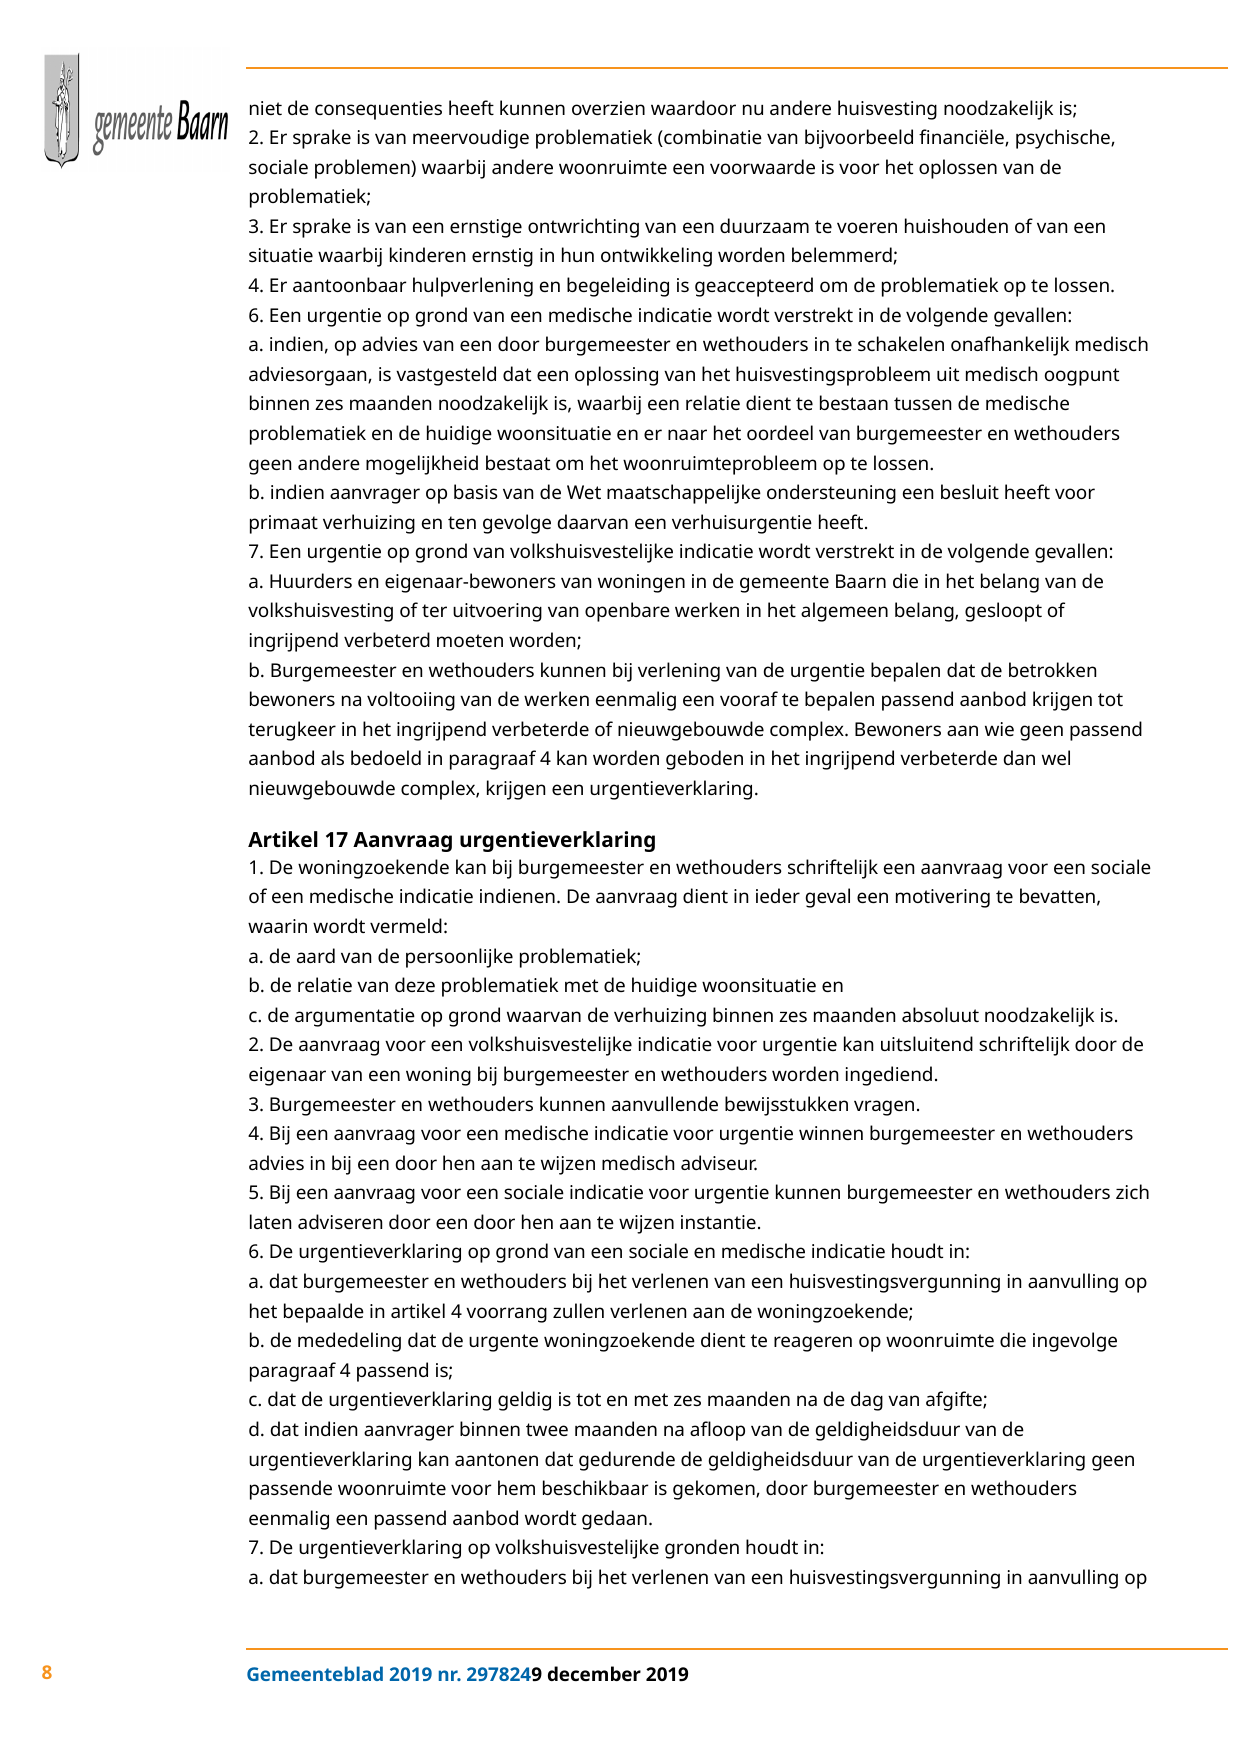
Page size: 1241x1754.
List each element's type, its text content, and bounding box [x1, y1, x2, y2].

text 3. Er sprake is van een ernstige ontwrichting van een duurzaam te voeren huishouden of van een situatie waarbij kinderen ernstig in hun ontwikkeling worden belemmerd; [248, 213, 1152, 268]
text b. de relatie van deze problematiek met de huidige woonsituatie en [248, 972, 1152, 998]
text b. Burgemeester en wethouders kunnen bij verlening van de urgentie bepalen dat de betrokken bewoners na voltooiing van de werken eenmalig een vooraf te bepalen passend aanbod krijgen tot terugkeer in het ingrijpend verbeterde of nieuwgebouwde complex. Bewoners aan wie geen passend aanbod als bedoeld in paragraaf 4 kan worden geboden in het ingrijpend verbeterde dan wel nieuwgebouwde complex, krijgen een urgentieverklaring. [248, 657, 1152, 801]
text a. indien, op advies van een door burgemeester en wethouders in te schakelen onafhankelijk medisch adviesorgaan, is vastgesteld dat een oplossing van het huisvestingsprobleem uit medisch oogpunt binnen zes maanden noodzakelijk is, waarbij een relatie dient te bestaan tussen de medische problematiek en de huidige woonsituatie en er naar het oordeel van burgemeester en wethouders geen andere mogelijkheid bestaat om het woonruimteprobleem op te lossen. [248, 331, 1152, 476]
text 7. De urgentieverklaring op volkshuisvestelijke gronden houdt in: [248, 1534, 1152, 1560]
text 6. De urgentieverklaring op grond van een sociale en medische indicatie houdt in: [248, 1239, 1152, 1264]
text b. indien aanvrager op basis van de Wet maatschappelijke ondersteuning een besluit heeft voor primaat verhuizing en ten gevolge daarvan een verhuisurgentie heeft. [248, 479, 1152, 535]
text d. dat indien aanvrager binnen twee maanden na afloop van de geldigheidsduur van de urgentieverklaring kan aantonen dat gedurende de geldigheidsduur van de urgentieverklaring geen passende woonruimte voor hem beschikbaar is gekomen, door burgemeester en wethouders eenmalig een passend aanbod wordt gedaan. [248, 1416, 1152, 1531]
text Artikel 17 Aanvraag urgentieverklaring [248, 826, 1152, 854]
text a. de aard van de persoonlijke problematiek; [248, 943, 1152, 968]
text a. Huurders en eigenaar-bewoners van woningen in de gemeente Baarn die in het belang van de volkshuisvesting of ter uitvoering van openbare werken in het algemeen belang, gesloopt of ingrijpend verbeterd moeten worden; [248, 568, 1152, 653]
picture [41, 47, 231, 172]
text b. de mededeling dat de urgente woningzoekende dient te reageren op woonruimte die ingevolge paragraaf 4 passend is; [248, 1327, 1152, 1383]
text a. dat burgemeester en wethouders bij het verlenen van een huisvestingsvergunning in aanvulling op het bepaalde in artikel 4 voorrang zullen verlenen aan de woningzoekende; [248, 1268, 1152, 1323]
text a. dat burgemeester en wethouders bij het verlenen van een huisvestingsvergunning in aanvulling op [248, 1564, 1152, 1590]
text 3. Burgemeester en wethouders kunnen aanvullende bewijsstukken vragen. [248, 1091, 1152, 1116]
text 6. Een urgentie op grond van een medische indicatie wordt verstrekt in de volgende gevallen: [248, 302, 1152, 328]
text c. de argumentatie op grond waarvan de verhuizing binnen zes maanden absoluut noodzakelijk is. [248, 1002, 1152, 1028]
text 5. Bij een aanvraag voor een sociale indicatie voor urgentie kunnen burgemeester en wethouders zich laten adviseren door een door hen aan te wijzen instantie. [248, 1179, 1152, 1235]
text niet de consequenties heeft kunnen overzien waardoor nu andere huisvesting noodzakelijk is; [248, 95, 1152, 121]
text 4. Er aantoonbaar hulpverlening en begeleiding is geaccepteerd om de problematiek op te lossen. [248, 272, 1152, 298]
text c. dat de urgentieverklaring geldig is tot en met zes maanden na de dag van afgifte; [248, 1387, 1152, 1412]
text 4. Bij een aanvraag voor een medische indicatie voor urgentie winnen burgemeester en wethouders advies in bij een door hen aan te wijzen medisch adviseur. [248, 1120, 1152, 1176]
text 7. Een urgentie op grond van volkshuisvestelijke indicatie wordt verstrekt in de volgende gevallen: [248, 538, 1152, 564]
text 1. De woningzoekende kan bij burgemeester en wethouders schriftelijk een aanvraag voor een sociale of een medische indicatie indienen. De aanvraag dient in ieder geval een motivering te bevatten, waarin wordt vermeld: [248, 854, 1152, 939]
text 2. De aanvraag voor een volkshuisvestelijke indicatie voor urgentie kan uitsluitend schriftelijk door de eigenaar van een woning bij burgemeester en wethouders worden ingediend. [248, 1032, 1152, 1087]
text 2. Er sprake is van meervoudige problematiek (combinatie van bijvoorbeeld financiële, psychische, sociale problemen) waarbij andere woonruimte een voorwaarde is voor het oplossen van de problematiek; [248, 124, 1152, 209]
